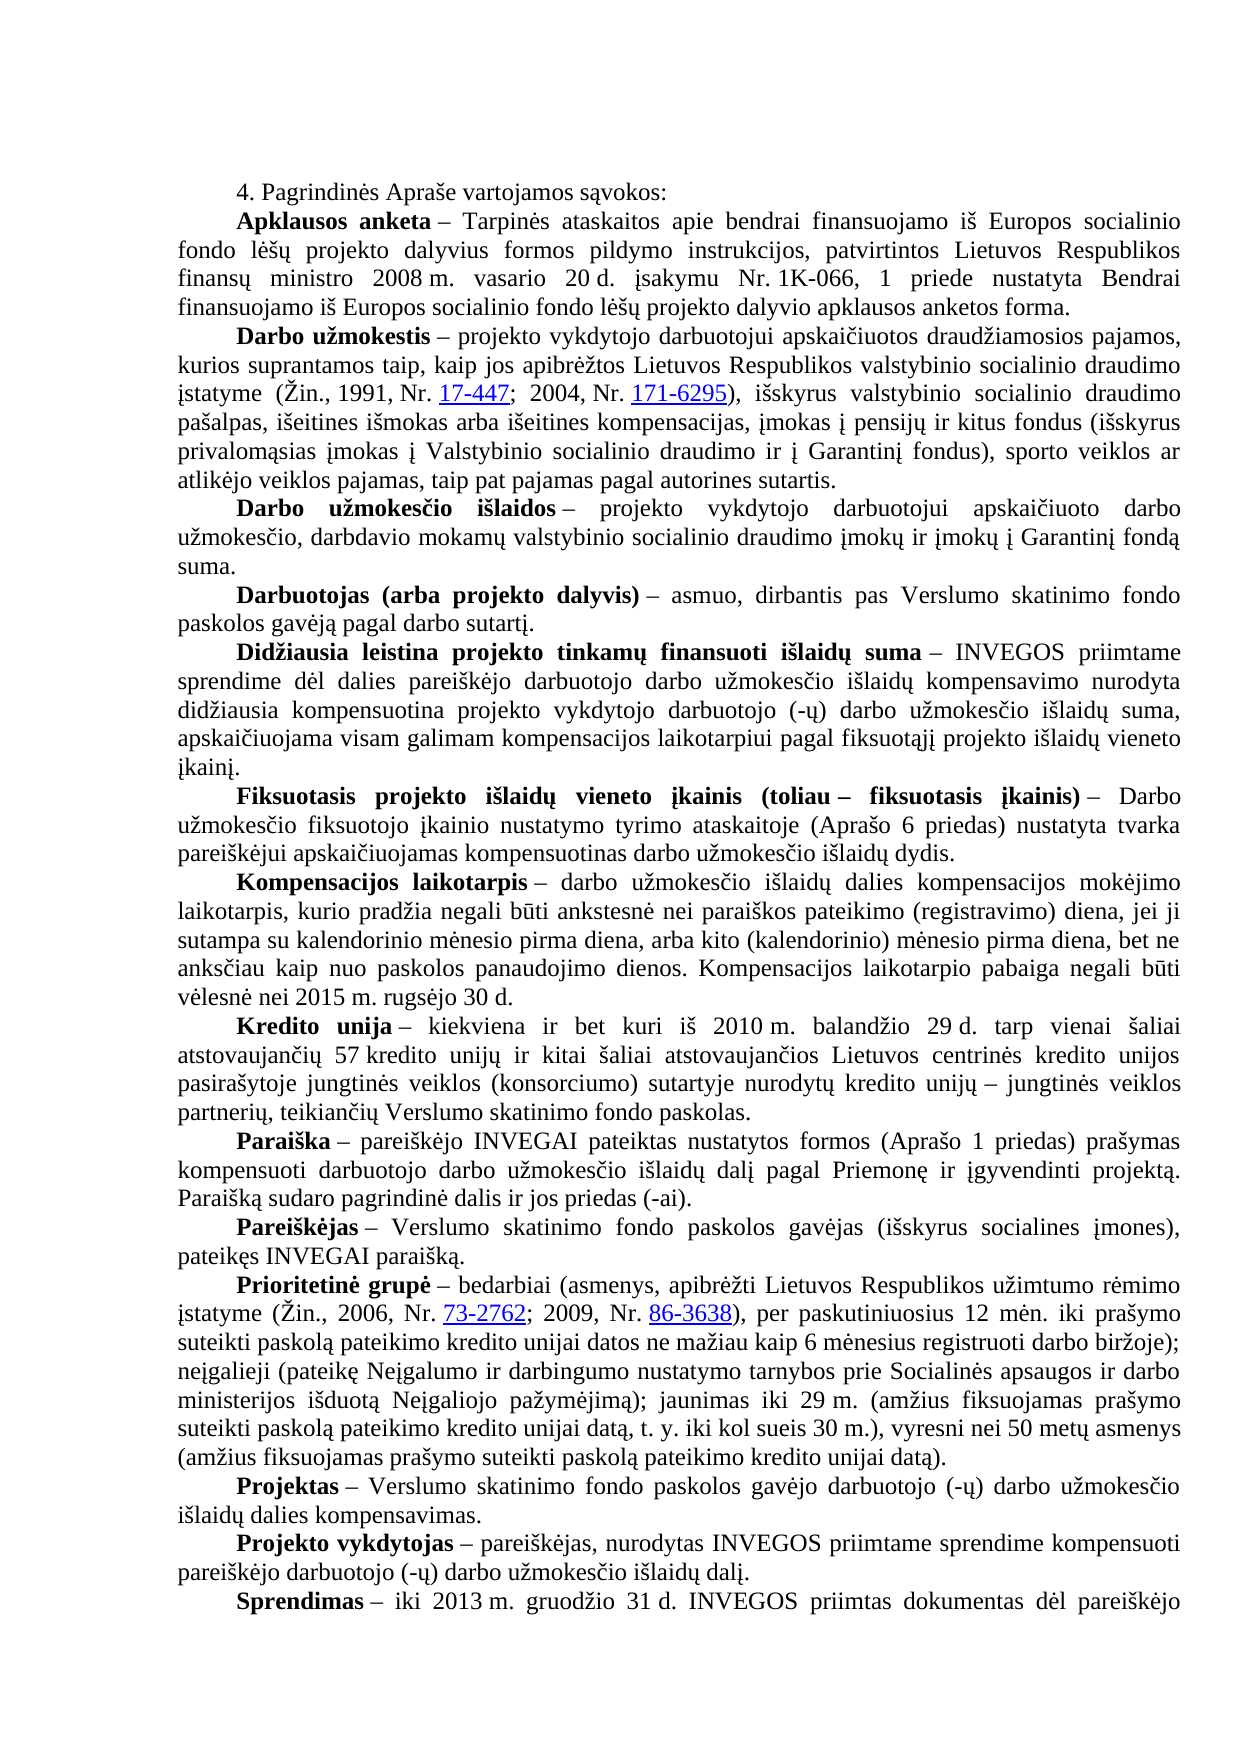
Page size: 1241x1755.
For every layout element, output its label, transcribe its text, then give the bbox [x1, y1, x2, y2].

text Kredito unija – kiekviena ir bet kuri iš 2010 m. balandžio 29 d. tarp vienai šaliai atstovaujančių 57 kredito unijų ir kitai šaliai atstovaujančios Lietuvos centrinės kredito unijos pasirašytoje jungtinės veiklos (konsorciumo) sutartyje nurodytų kredito unijų – jungtinės veiklos partnerių, teikiančių Verslumo skatinimo fondo paskolas. [177, 1011, 1181, 1126]
text Projekto vykdytojas – pareiškėjas, nurodytas INVEGOS priimtame sprendime kompensuoti pareiškėjo darbuotojo (-ų) darbo užmokesčio išlaidų dalį. [177, 1528, 1181, 1586]
text Fiksuotasis projekto išlaidų vieneto įkainis (toliau – fiksuotasis įkainis) – Darbo užmokesčio fiksuotojo įkainio nustatymo tyrimo ataskaitoje (Aprašo 6 priedas) nustatyta tvarka pareiškėjui apskaičiuojamas kompensuotinas darbo užmokesčio išlaidų dydis. [177, 781, 1181, 867]
text Darbo užmokesčio išlaidos – projekto vykdytojo darbuotojui apskaičiuoto darbo užmokesčio, darbdavio mokamų valstybinio socialinio draudimo įmokų ir įmokų į Garantinį fondą suma. [177, 493, 1181, 580]
text Sprendimas – iki 2013 m. gruodžio 31 d. INVEGOS priimtas dokumentas dėl pareiškėjo [177, 1586, 1181, 1615]
text Didžiausia leistina projekto tinkamų finansuoti išlaidų suma – INVEGOS priimtame sprendime dėl dalies pareiškėjo darbuotojo darbo užmokesčio išlaidų kompensavimo nurodyta didžiausia kompensuotina projekto vykdytojo darbuotojo (-ų) darbo užmokesčio išlaidų suma, apskaičiuojama visam galimam kompensacijos laikotarpiui pagal fiksuotąjį projekto išlaidų vieneto įkainį. [177, 637, 1181, 781]
text Apklausos anketa – Tarpinės ataskaitos apie bendrai finansuojamo iš Europos socialinio fondo lėšų projekto dalyvius formos pildymo instrukcijos, patvirtintos Lietuvos Respublikos finansų ministro 2008 m. vasario 20 d. įsakymu Nr. 1K-066, 1 priede nustatyta Bendrai finansuojamo iš Europos socialinio fondo lėšų projekto dalyvio apklausos anketos forma. [177, 206, 1181, 321]
text 4. Pagrindinės Apraše vartojamos sąvokos: [177, 177, 1181, 206]
text Kompensacijos laikotarpis – darbo užmokesčio išlaidų dalies kompensacijos mokėjimo laikotarpis, kurio pradžia negali būti ankstesnė nei paraiškos pateikimo (registravimo) diena, jei ji sutampa su kalendorinio mėnesio pirma diena, arba kito (kalendorinio) mėnesio pirma diena, bet ne anksčiau kaip nuo paskolos panaudojimo dienos. Kompensacijos laikotarpio pabaiga negali būti vėlesnė nei 2015 m. rugsėjo 30 d. [177, 867, 1181, 1011]
text Paraiška – pareiškėjo INVEGAI pateiktas nustatytos formos (Aprašo 1 priedas) prašymas kompensuoti darbuotojo darbo užmokesčio išlaidų dalį pagal Priemonę ir įgyvendinti projektą. Paraišką sudaro pagrindinė dalis ir jos priedas (-ai). [177, 1126, 1181, 1212]
text Darbuotojas (arba projekto dalyvis) – asmuo, dirbantis pas Verslumo skatinimo fondo paskolos gavėją pagal darbo sutartį. [177, 580, 1181, 637]
text Darbo užmokestis – projekto vykdytojo darbuotojui apskaičiuotos draudžiamosios pajamos, kurios suprantamos taip, kaip jos apibrėžtos Lietuvos Respublikos valstybinio socialinio draudimo įstatyme (Žin., 1991, Nr. 17-447; 2004, Nr. 171-6295), išskyrus valstybinio socialinio draudimo pašalpas, išeitines išmokas arba išeitines kompensacijas, įmokas į pensijų ir kitus fondus (išskyrus privalomąsias įmokas į Valstybinio socialinio draudimo ir į Garantinį fondus), sporto veiklos ar atlikėjo veiklos pajamas, taip pat pajamas pagal autorines sutartis. [177, 321, 1181, 493]
text Prioritetinė grupė – bedarbiai (asmenys, apibrėžti Lietuvos Respublikos užimtumo rėmimo įstatyme (Žin., 2006, Nr. 73-2762; 2009, Nr. 86-3638), per paskutiniuosius 12 mėn. iki prašymo suteikti paskolą pateikimo kredito unijai datos ne mažiau kaip 6 mėnesius registruoti darbo biržoje); neįgalieji (pateikę Neįgalumo ir darbingumo nustatymo tarnybos prie Socialinės apsaugos ir darbo ministerijos išduotą Neįgaliojo pažymėjimą); jaunimas iki 29 m. (amžius fiksuojamas prašymo suteikti paskolą pateikimo kredito unijai datą, t. y. iki kol sueis 30 m.), vyresni nei 50 metų asmenys (amžius fiksuojamas prašymo suteikti paskolą pateikimo kredito unijai datą). [177, 1270, 1181, 1471]
text Pareiškėjas – Verslumo skatinimo fondo paskolos gavėjas (išskyrus socialines įmones), pateikęs INVEGAI paraišką. [177, 1212, 1181, 1270]
text Projektas – Verslumo skatinimo fondo paskolos gavėjo darbuotojo (-ų) darbo užmokesčio išlaidų dalies kompensavimas. [177, 1471, 1181, 1528]
